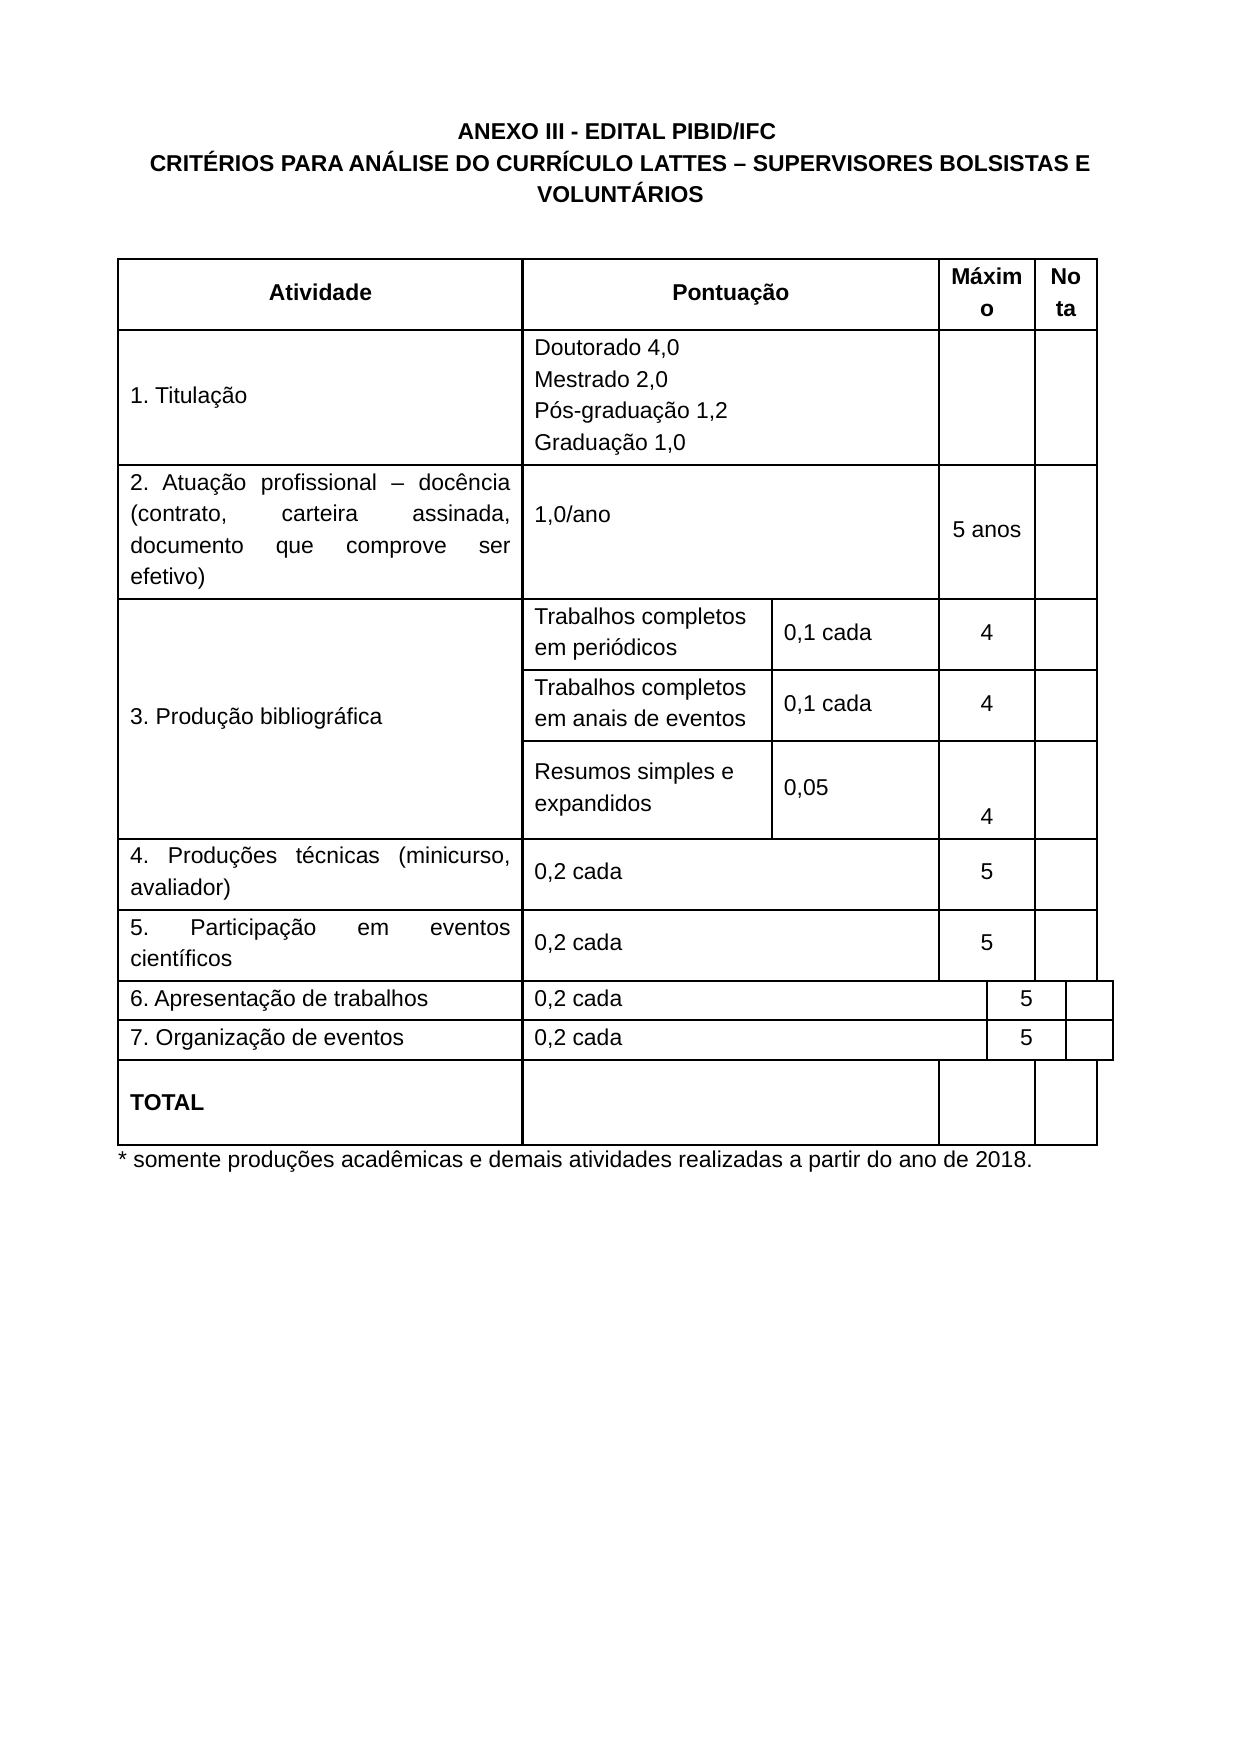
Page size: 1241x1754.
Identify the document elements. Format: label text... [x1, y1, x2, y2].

table_cell 0,2 cada [524, 982, 986, 1019]
table_cell [1098, 669, 1113, 740]
table_cell 1,0/ano [524, 466, 938, 598]
table_cell 4 [940, 671, 1034, 740]
table_cell [1098, 1061, 1113, 1144]
table_cell 0,2 cada [524, 1021, 986, 1058]
table_cell 0,2 cada [524, 840, 938, 908]
table_cell [1098, 909, 1113, 979]
table_cell 7. Organização de eventos [119, 1021, 521, 1058]
table_cell 5 [988, 1021, 1065, 1058]
table_cell [1036, 671, 1096, 740]
table_cell [1036, 840, 1096, 908]
table_header Pontuação [524, 260, 938, 329]
table_cell [940, 1061, 1034, 1144]
table_cell 3. Produção bibliográfica [119, 600, 521, 837]
table_cell [1067, 982, 1112, 1019]
table_cell TOTAL [119, 1061, 521, 1144]
table_cell 5. Participação em eventos científicos [119, 911, 521, 979]
table_cell 2. Atuação profissional – docência (contrato, carteira assinada, documento que comprove ser efetivo) [119, 466, 521, 598]
table_cell [1098, 464, 1113, 598]
table_cell 0,1 cada [773, 671, 938, 740]
table_cell Trabalhos completos em anais de eventos [524, 671, 771, 740]
table_cell [1036, 331, 1096, 463]
table_cell 0,1 cada [773, 600, 938, 669]
table_cell [1036, 600, 1096, 669]
table_cell Resumos simples e expandidos [524, 742, 771, 837]
table_cell [1098, 329, 1113, 463]
table_header Máximo [940, 260, 1034, 329]
table_cell 4 [940, 600, 1034, 669]
table_cell 4 [940, 742, 1034, 837]
table_cell 5 [940, 911, 1034, 979]
table_cell Doutorado 4,0 Mestrado 2,0 Pós-graduação 1,2 Graduação 1,0 [524, 331, 938, 463]
table_cell [1067, 1021, 1112, 1058]
table_cell 5 [988, 982, 1065, 1019]
table_cell 6. Apresentação de trabalhos [119, 982, 521, 1019]
table_cell [1036, 466, 1096, 598]
table_cell 5 anos [940, 466, 1034, 598]
text CRITÉRIOS PARA ANÁLISE DO CURRÍCULO LATTES – SUPERVISORES BOLSISTAS E VOLUNTÁRIOS [118, 150, 1122, 208]
table_cell 5 [940, 840, 1034, 908]
table_cell [1036, 742, 1096, 837]
table_cell [1036, 1061, 1096, 1144]
table_header Nota [1036, 260, 1096, 329]
table_header Atividade [119, 260, 521, 329]
table_cell 4. Produções técnicas (minicurso, avaliador) [119, 840, 521, 908]
table_cell Trabalhos completos em periódicos [524, 600, 771, 669]
table_cell [1098, 838, 1113, 908]
table_cell [524, 1061, 938, 1144]
table_cell [1036, 911, 1096, 979]
table_cell 1. Titulação [119, 331, 521, 463]
table_cell [940, 331, 1034, 463]
text ANEXO III - EDITAL PIBID/IFC [118, 118, 1122, 144]
table_header [1098, 258, 1113, 329]
table_cell 0,05 [773, 742, 938, 837]
table_cell [1098, 740, 1113, 837]
table_cell 0,2 cada [524, 911, 938, 979]
table_cell [1098, 598, 1113, 669]
text * somente produções acadêmicas e demais atividades realizadas a partir do ano de 2018. [118, 1146, 1122, 1172]
